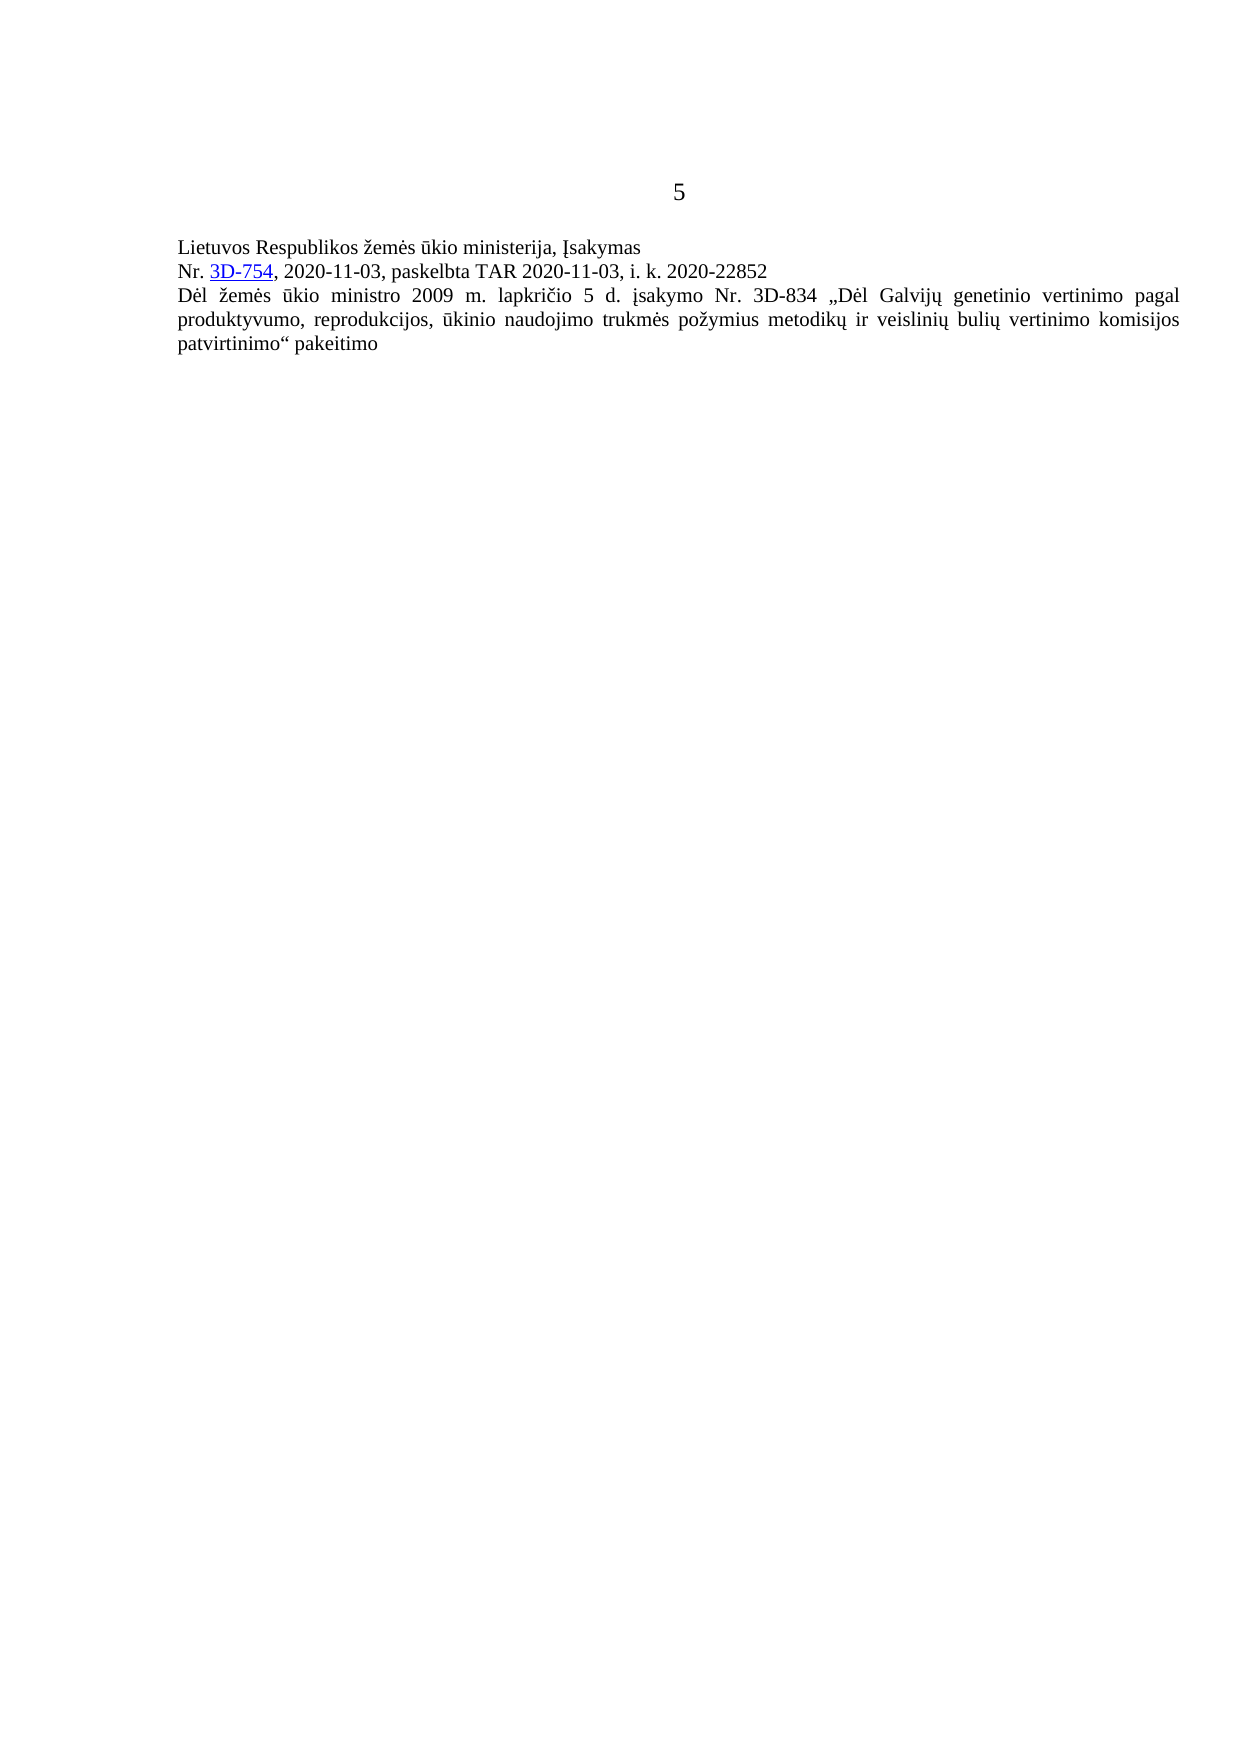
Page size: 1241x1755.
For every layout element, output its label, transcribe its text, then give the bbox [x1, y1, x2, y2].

text Nr. 3D-754, 2020-11-03, paskelbta TAR 2020-11-03, i. k. 2020-22852 [177, 259, 1181, 283]
text Lietuvos Respublikos žemės ūkio ministerija, Įsakymas [177, 235, 1181, 259]
text Dėl žemės ūkio ministro 2009 m. lapkričio 5 d. įsakymo Nr. 3D-834 „Dėl Galvijų genetinio vertinimo pagal produktyvumo, reprodukcijos, ūkinio naudojimo trukmės požymius metodikų ir veislinių bulių vertinimo komisijos patvirtinimo“ pakeitimo [177, 283, 1181, 355]
